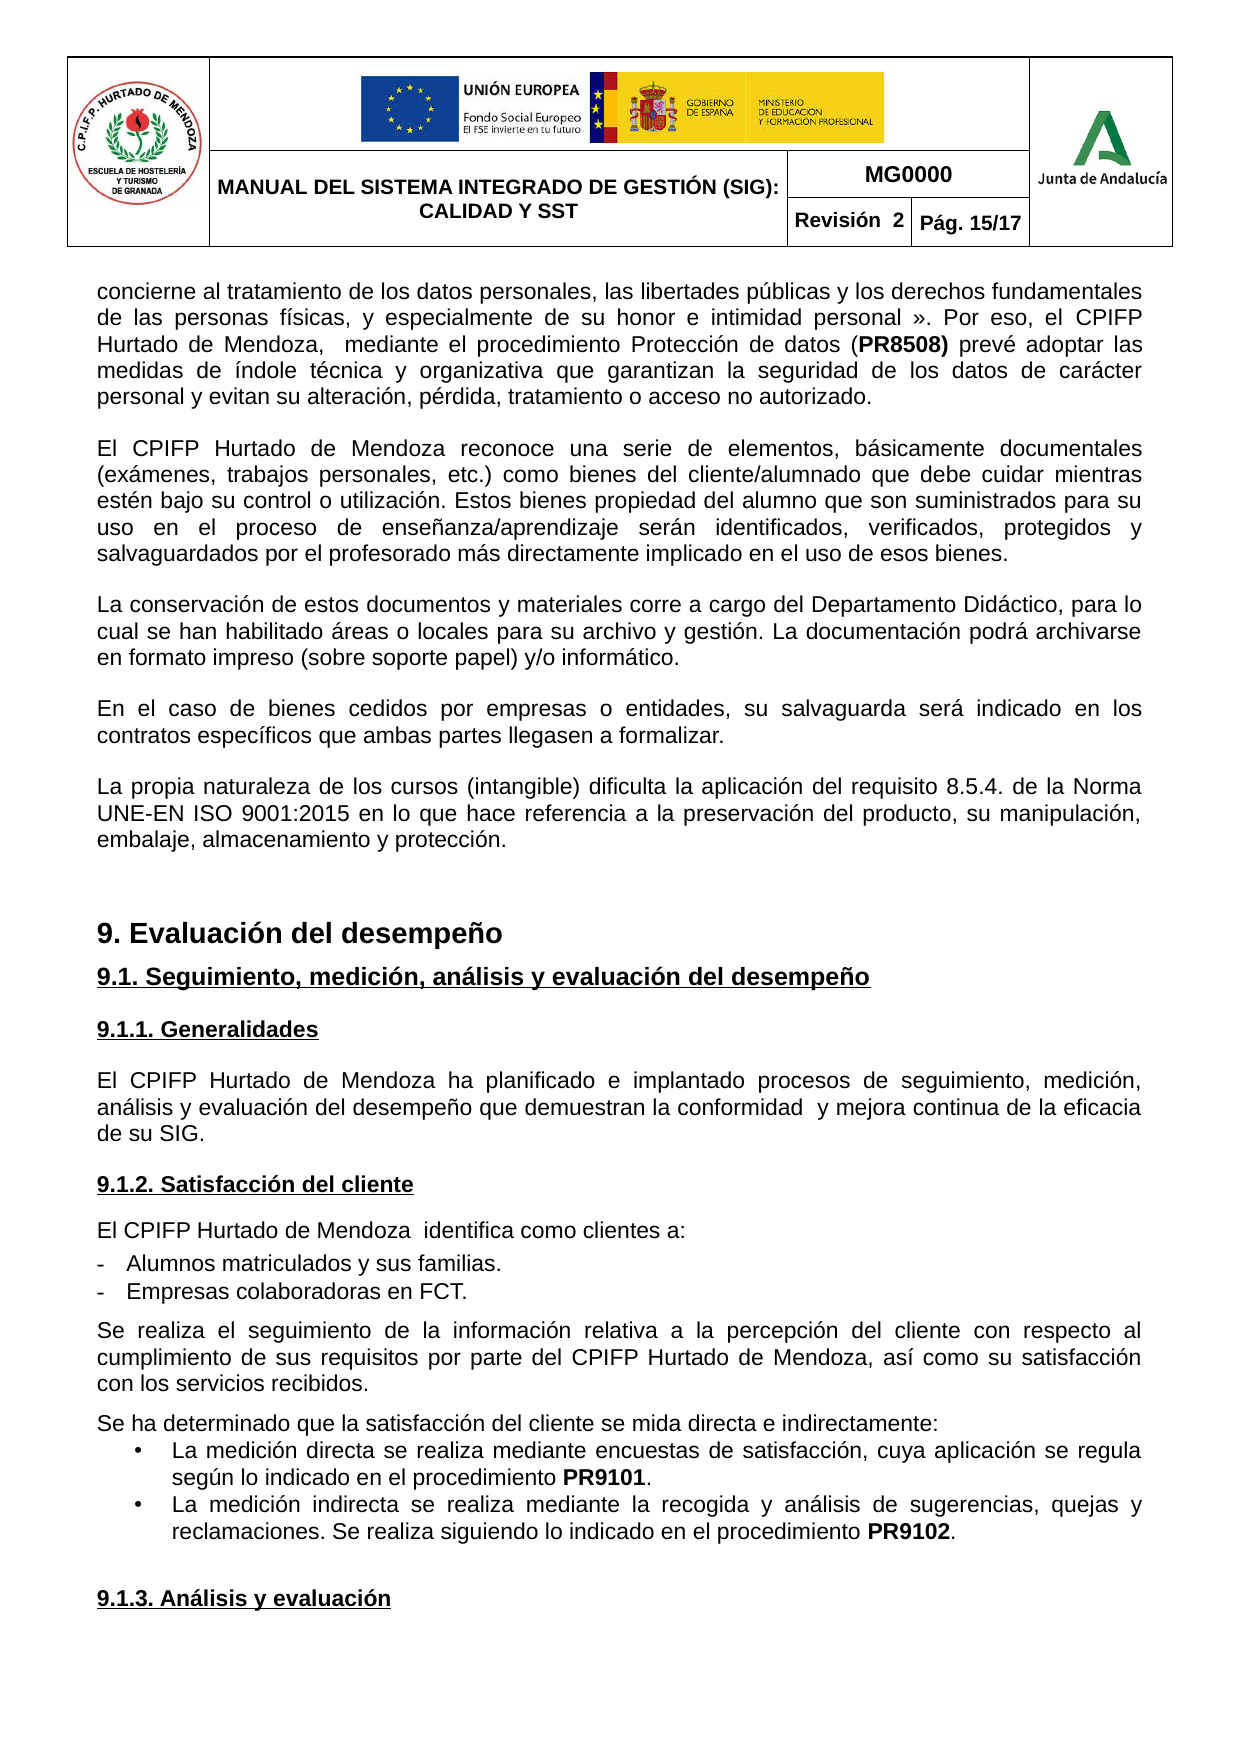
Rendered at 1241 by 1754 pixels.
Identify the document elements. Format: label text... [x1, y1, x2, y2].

text El CPIFP Hurtado de Mendoza ha planificado e implantado procesos de seguimiento, medición, análisis y evaluación del desempeño que demuestran la conformidad y mejora continua de la eficacia de su SIG. [97, 1067, 1143, 1146]
text El CPIFP Hurtado de Mendoza identifica como clientes a: [97, 1217, 1143, 1243]
subtitle 9. Evaluación del desempeño [97, 916, 1143, 949]
text La conservación de estos documentos y materiales corre a cargo del Departamento Didáctico, para lo cual se han habilitado áreas o locales para su archivo y gestión. La documentación podrá archivarse en formato impreso (sobre soporte papel) y/o informático. [97, 591, 1143, 670]
list Empresas colaboradoras en FCT. [97, 1278, 1143, 1304]
text Se ha determinado que la satisfacción del cliente se mida directa e indirectamente: [97, 1410, 1143, 1436]
picture [356, 72, 885, 143]
text 9.1.3. Análisis y evaluación [97, 1585, 1143, 1611]
list Alumnos matriculados y sus familias. [97, 1250, 1143, 1277]
list La medición indirecta se realiza mediante la recogida y análisis de sugerencias, quejas y reclamaciones. Se realiza siguiendo lo indicado en el procedimiento PR9102. [134, 1491, 1143, 1544]
text Se realiza el seguimiento de la información relativa a la percepción del cliente con respecto al cumplimiento de sus requisitos por parte del CPIFP Hurtado de Mendoza, así como su satisfacción con los servicios recibidos. [97, 1317, 1143, 1397]
subtitle 9.1.2. Satisfacción del cliente [97, 1171, 1143, 1198]
subtitle 9.1. Seguimiento, medición, análisis y evaluación del desempeño [97, 962, 1143, 991]
list La medición directa se realiza mediante encuestas de satisfacción, cuya aplicación se regula según lo indicado en el procedimiento PR9101. [134, 1437, 1143, 1490]
picture [1035, 109, 1169, 186]
text 9.1.1. Generalidades [97, 1016, 1143, 1042]
text concierne al tratamiento de los datos personales, las libertades públicas y los derechos fundamentales de las personas físicas, y especialmente de su honor e intimidad personal ». Por eso, el CPIFP Hurtado de Mendoza, mediante el procedimiento Protección de datos (PR8508) prevé adoptar las medidas de índole técnica y organizativa que garantizan la seguridad de los datos de carácter personal y evitan su alteración, pérdida, tratamiento o acceso no autorizado. [97, 278, 1143, 409]
text El CPIFP Hurtado de Mendoza reconoce una serie de elementos, básicamente documentales (exámenes, trabajos personales, etc.) como bienes del cliente/alumnado que debe cuidar mientras estén bajo su control o utilización. Estos bienes propiedad del alumno que son suministrados para su uso en el proceso de enseñanza/aprendizaje serán identificados, verificados, protegidos y salvaguardados por el profesorado más directamente implicado en el uso de esos bienes. [97, 434, 1143, 566]
text La propia naturaleza de los cursos (intangible) dificulta la aplicación del requisito 8.5.4. de la Norma UNE-EN ISO 9001:2015 en lo que hace referencia a la preservación del producto, su manipulación, embalaje, almacenamiento y protección. [97, 773, 1143, 852]
text En el caso de bienes cedidos por empresas o entidades, su salvaguarda será indicado en los contratos específicos que ambas partes llegasen a formalizar. [97, 695, 1143, 748]
picture [71, 81, 203, 206]
